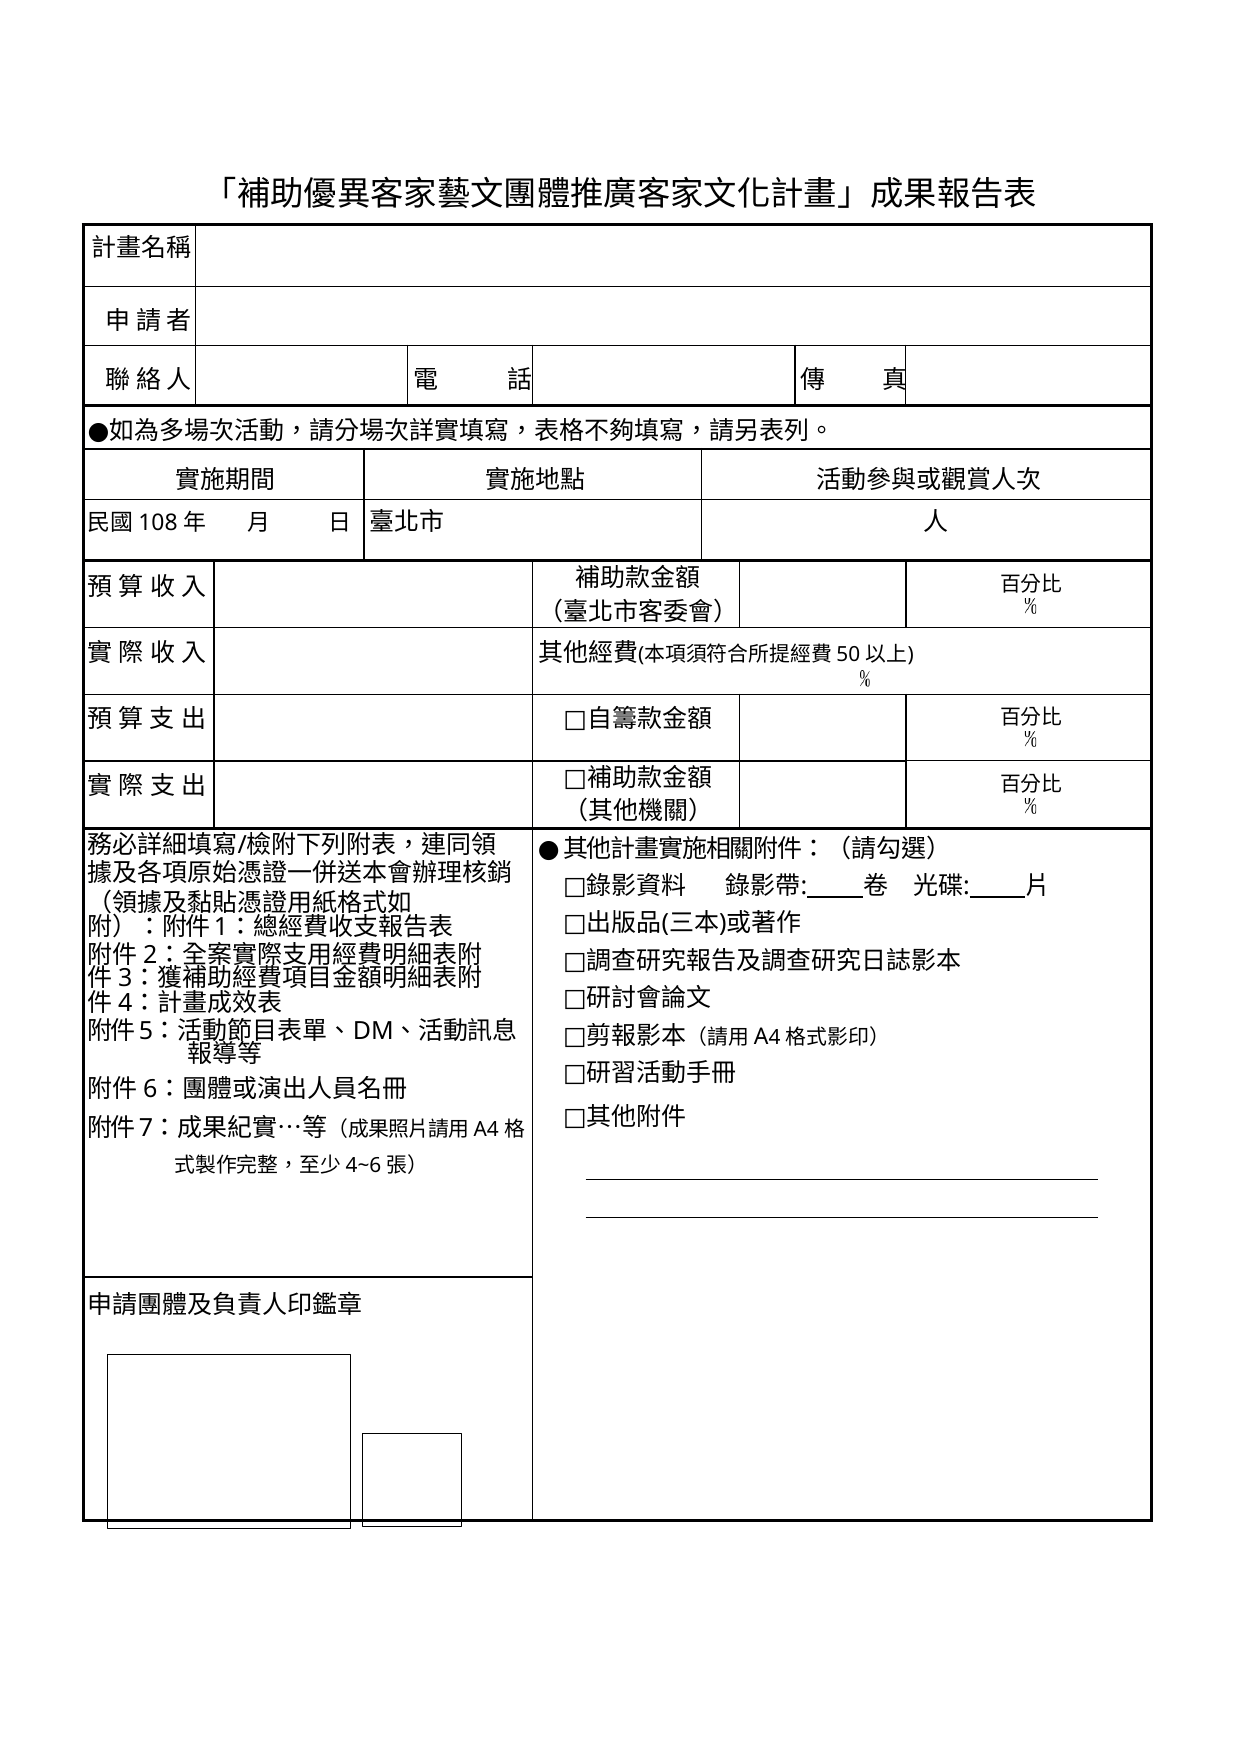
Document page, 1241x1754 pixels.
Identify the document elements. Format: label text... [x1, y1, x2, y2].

table_cell [196, 346, 407, 403]
table_cell 申請團體及負責人印鑑章 [85, 1278, 532, 1519]
table_cell [215, 695, 532, 760]
table_cell 務必詳細填寫/檢附下列附表，連同領據及各項原始憑證一併送本會辦理核銷 （領據及黏貼憑證用紙格式如附）：附件 1：總經費收支報告表 附件 2：全案實際支用經費明細表附件 3：獲補助經費項目金額明細表附件 4：計畫成效表 附件 5：活動節目表單、DM、活動訊息報導等 附件 6：團體或演出人員名冊 附件 7：成果紀實…等（成果照片請用 A4 格 式製作完整，至少 4~6 張） [85, 830, 532, 1276]
table_cell [906, 346, 1150, 403]
table_header [196, 226, 1150, 286]
table_cell □自籌款金額 [533, 695, 739, 760]
table_cell 其他經費(本項須符合所提經費 50 以上) [533, 628, 1150, 693]
table_cell 聯 絡 人 [85, 346, 195, 403]
table_cell 傳 真 [796, 346, 905, 403]
table_cell [215, 562, 532, 627]
table_cell [740, 762, 905, 827]
table_cell 人 [702, 500, 1150, 559]
table_cell 其他計畫實施相關附件：（請勾選） □錄影資料 錄影帶: 卷 光碟: 片 □出版品(三本)或著作 □調查研究報告及調查研究日誌影本 □研討會論文 □剪報影本（請用 A4 格式影印） □研習活動手冊 □其他附件 [533, 830, 1150, 1519]
table_cell [740, 695, 905, 760]
table_cell □補助款金額 （其他機關） [533, 762, 739, 827]
table_cell 電 話 [408, 346, 532, 403]
table_cell ●如為多場次活動，請分場次詳實填寫，表格不夠填寫，請另表列。 [85, 407, 1150, 448]
table_cell 實施地點 [365, 450, 701, 499]
table_header 計畫名稱 [85, 226, 195, 286]
table_cell [215, 628, 532, 693]
table_cell 臺北市 [365, 500, 701, 559]
table_cell 民國 108 年 月 日 [85, 500, 363, 559]
table_cell 補助款金額 （臺北市客委會） [533, 562, 739, 627]
picture [1024, 731, 1037, 747]
table_cell 百分比 [907, 761, 1150, 827]
table_cell [196, 287, 1150, 344]
picture [1024, 598, 1037, 614]
table_cell [215, 762, 532, 827]
table_cell 預算收入 [85, 562, 213, 627]
table_cell [740, 562, 905, 627]
text 「補助優異客家藝文團體推廣客家文化計畫」成果報告表 [129, 160, 1112, 217]
table_cell 申 請 者 [85, 287, 195, 344]
table_cell 百分比 [907, 695, 1150, 760]
picture [1024, 798, 1037, 814]
table_cell 實際支出 [85, 762, 213, 827]
table_cell 實施期間 [85, 450, 363, 499]
table_cell 預算支出 [85, 695, 213, 760]
table_cell 活動參與或觀賞人次 [702, 450, 1150, 499]
table_cell 實際收入 [85, 628, 213, 693]
table_cell 百分比 [907, 562, 1150, 627]
table_cell [533, 346, 794, 403]
